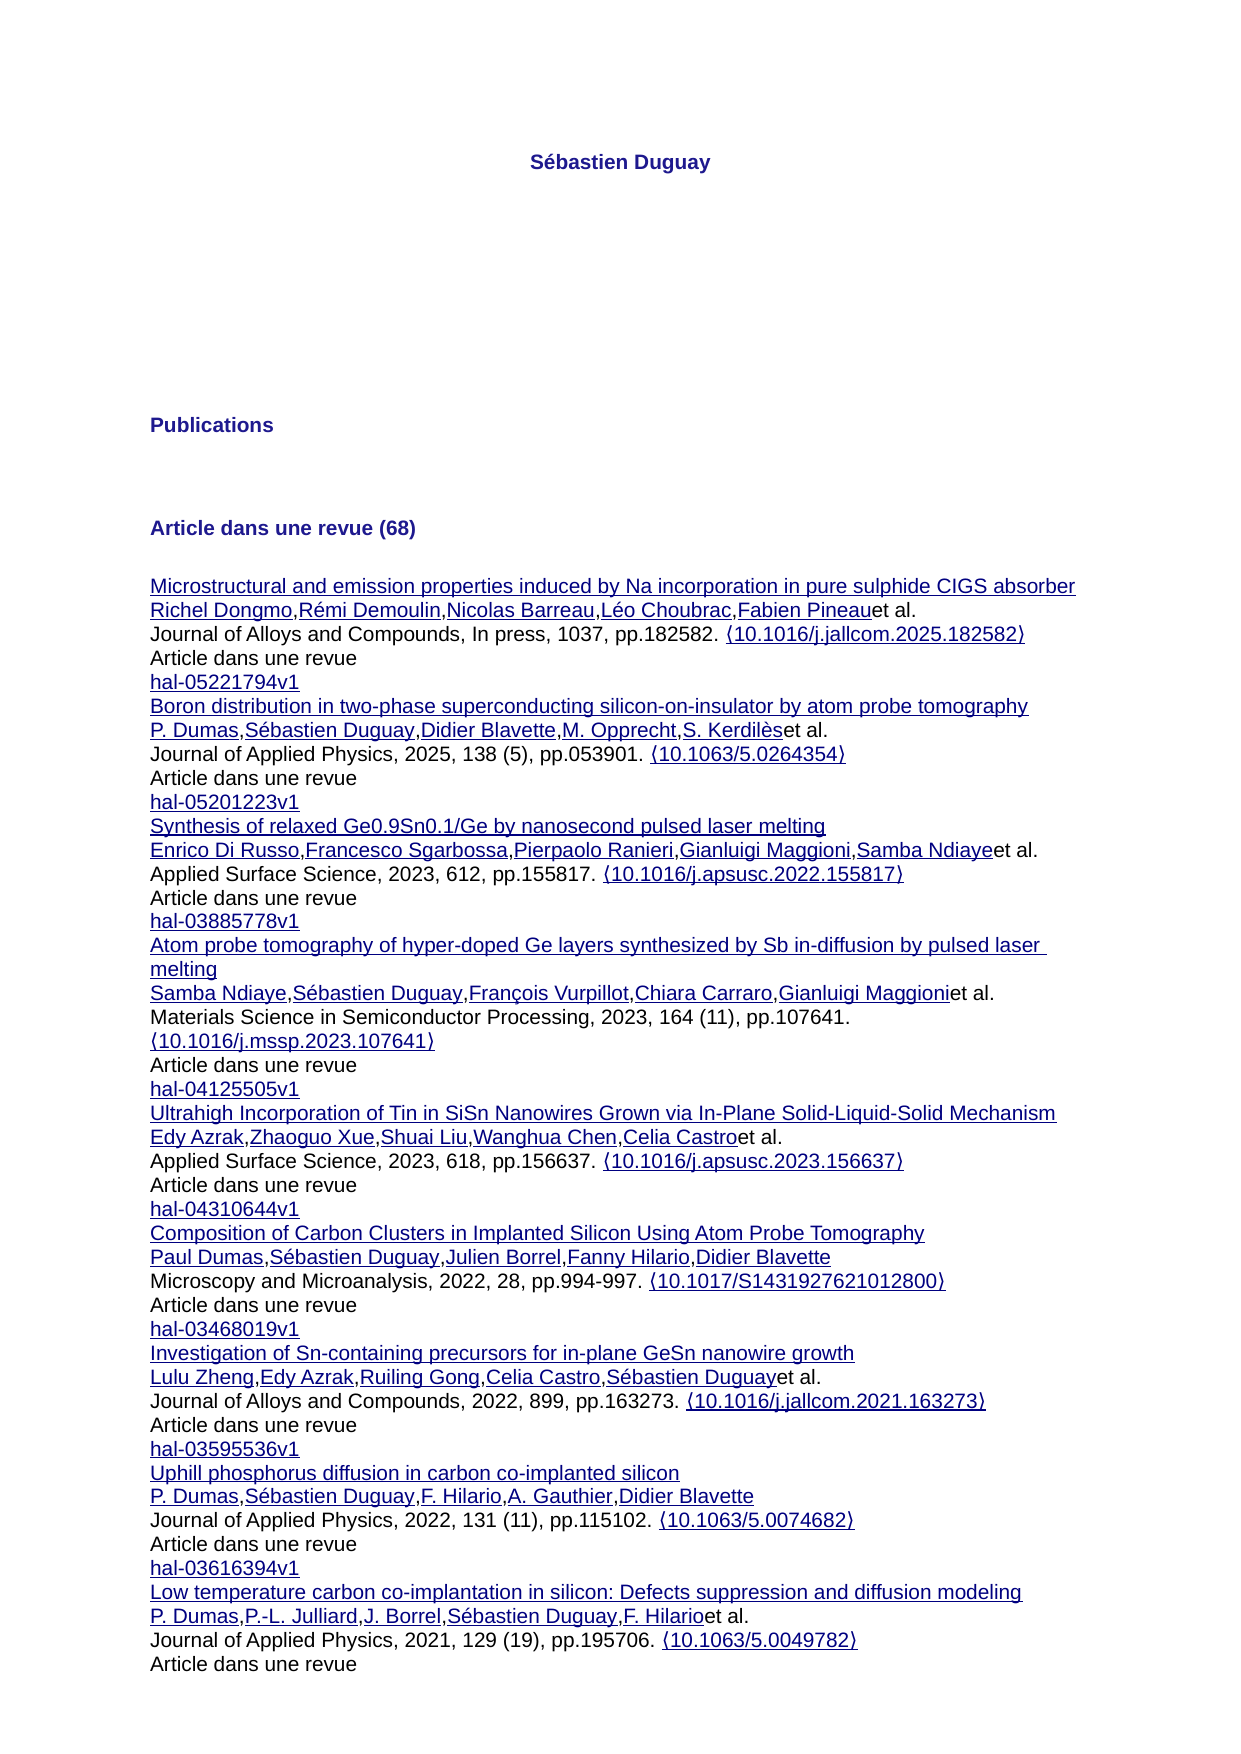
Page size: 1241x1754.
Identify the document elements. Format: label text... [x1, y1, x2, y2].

table_cell Atom probe tomography of hyper-doped Ge layers synthesized by Sb in-diffusion by pulsed laser melting Samba Ndiaye,Sébastien Duguay,François Vurpillot,Chiara Carraro,Gianluigi Maggioniet al. Materials Science in Semiconductor Processing, 2023, 164 (11), pp.107641. ⟨10.1016/j.mssp.2023.107641⟩ Article dans une revue hal-04125505v1 [150, 933, 1090, 1101]
subtitle Article dans une revue (68) [150, 516, 1090, 539]
table_cell Low temperature carbon co-implantation in silicon: Defects suppression and diffusion modeling P. Dumas,P.-L. Julliard,J. Borrel,Sébastien Duguay,F. Hilarioet al. Journal of Applied Physics, 2021, 129 (19), pp.195706. ⟨10.1063/5.0049782⟩ Article dans une revue [150, 1580, 1090, 1676]
table_cell Synthesis of relaxed Ge0.9Sn0.1/Ge by nanosecond pulsed laser melting Enrico Di Russo,Francesco Sgarbossa,Pierpaolo Ranieri,Gianluigi Maggioni,Samba Ndiayeet al. Applied Surface Science, 2023, 612, pp.155817. ⟨10.1016/j.apsusc.2022.155817⟩ Article dans une revue hal-03885778v1 [150, 814, 1090, 933]
table_cell Boron distribution in two-phase superconducting silicon-on-insulator by atom probe tomography P. Dumas,Sébastien Duguay,Didier Blavette,M. Opprecht,S. Kerdilèset al. Journal of Applied Physics, 2025, 138 (5), pp.053901. ⟨10.1063/5.0264354⟩ Article dans une revue hal-05201223v1 [150, 694, 1090, 813]
table_cell Ultrahigh Incorporation of Tin in SiSn Nanowires Grown via In-Plane Solid-Liquid-Solid Mechanism Edy Azrak,Zhaoguo Xue,Shuai Liu,Wanghua Chen,Celia Castroet al. Applied Surface Science, 2023, 618, pp.156637. ⟨10.1016/j.apsusc.2023.156637⟩ Article dans une revue hal-04310644v1 [150, 1101, 1090, 1221]
subtitle Publications [150, 412, 1090, 436]
table_cell Investigation of Sn-containing precursors for in-plane GeSn nanowire growth Lulu Zheng,Edy Azrak,Ruiling Gong,Celia Castro,Sébastien Duguayet al. Journal of Alloys and Compounds, 2022, 899, pp.163273. ⟨10.1016/j.jallcom.2021.163273⟩ Article dans une revue hal-03595536v1 [150, 1341, 1090, 1460]
table_header Microstructural and emission properties induced by Na incorporation in pure sulphide CIGS absorber Richel Dongmo,Rémi Demoulin,Nicolas Barreau,Léo Choubrac,Fabien Pineauet al. Journal of Alloys and Compounds, In press, 1037, pp.182582. ⟨10.1016/j.jallcom.2025.182582⟩ Article dans une revue hal-05221794v1 [150, 574, 1090, 694]
table_cell Composition of Carbon Clusters in Implanted Silicon Using Atom Probe Tomography Paul Dumas,Sébastien Duguay,Julien Borrel,Fanny Hilario,Didier Blavette Microscopy and Microanalysis, 2022, 28, pp.994-997. ⟨10.1017/S1431927621012800⟩ Article dans une revue hal-03468019v1 [150, 1221, 1090, 1341]
table_cell Uphill phosphorus diffusion in carbon co-implanted silicon P. Dumas,Sébastien Duguay,F. Hilario,A. Gauthier,Didier Blavette Journal of Applied Physics, 2022, 131 (11), pp.115102. ⟨10.1063/5.0074682⟩ Article dans une revue hal-03616394v1 [150, 1460, 1090, 1580]
subtitle Sébastien Duguay [150, 150, 1090, 174]
